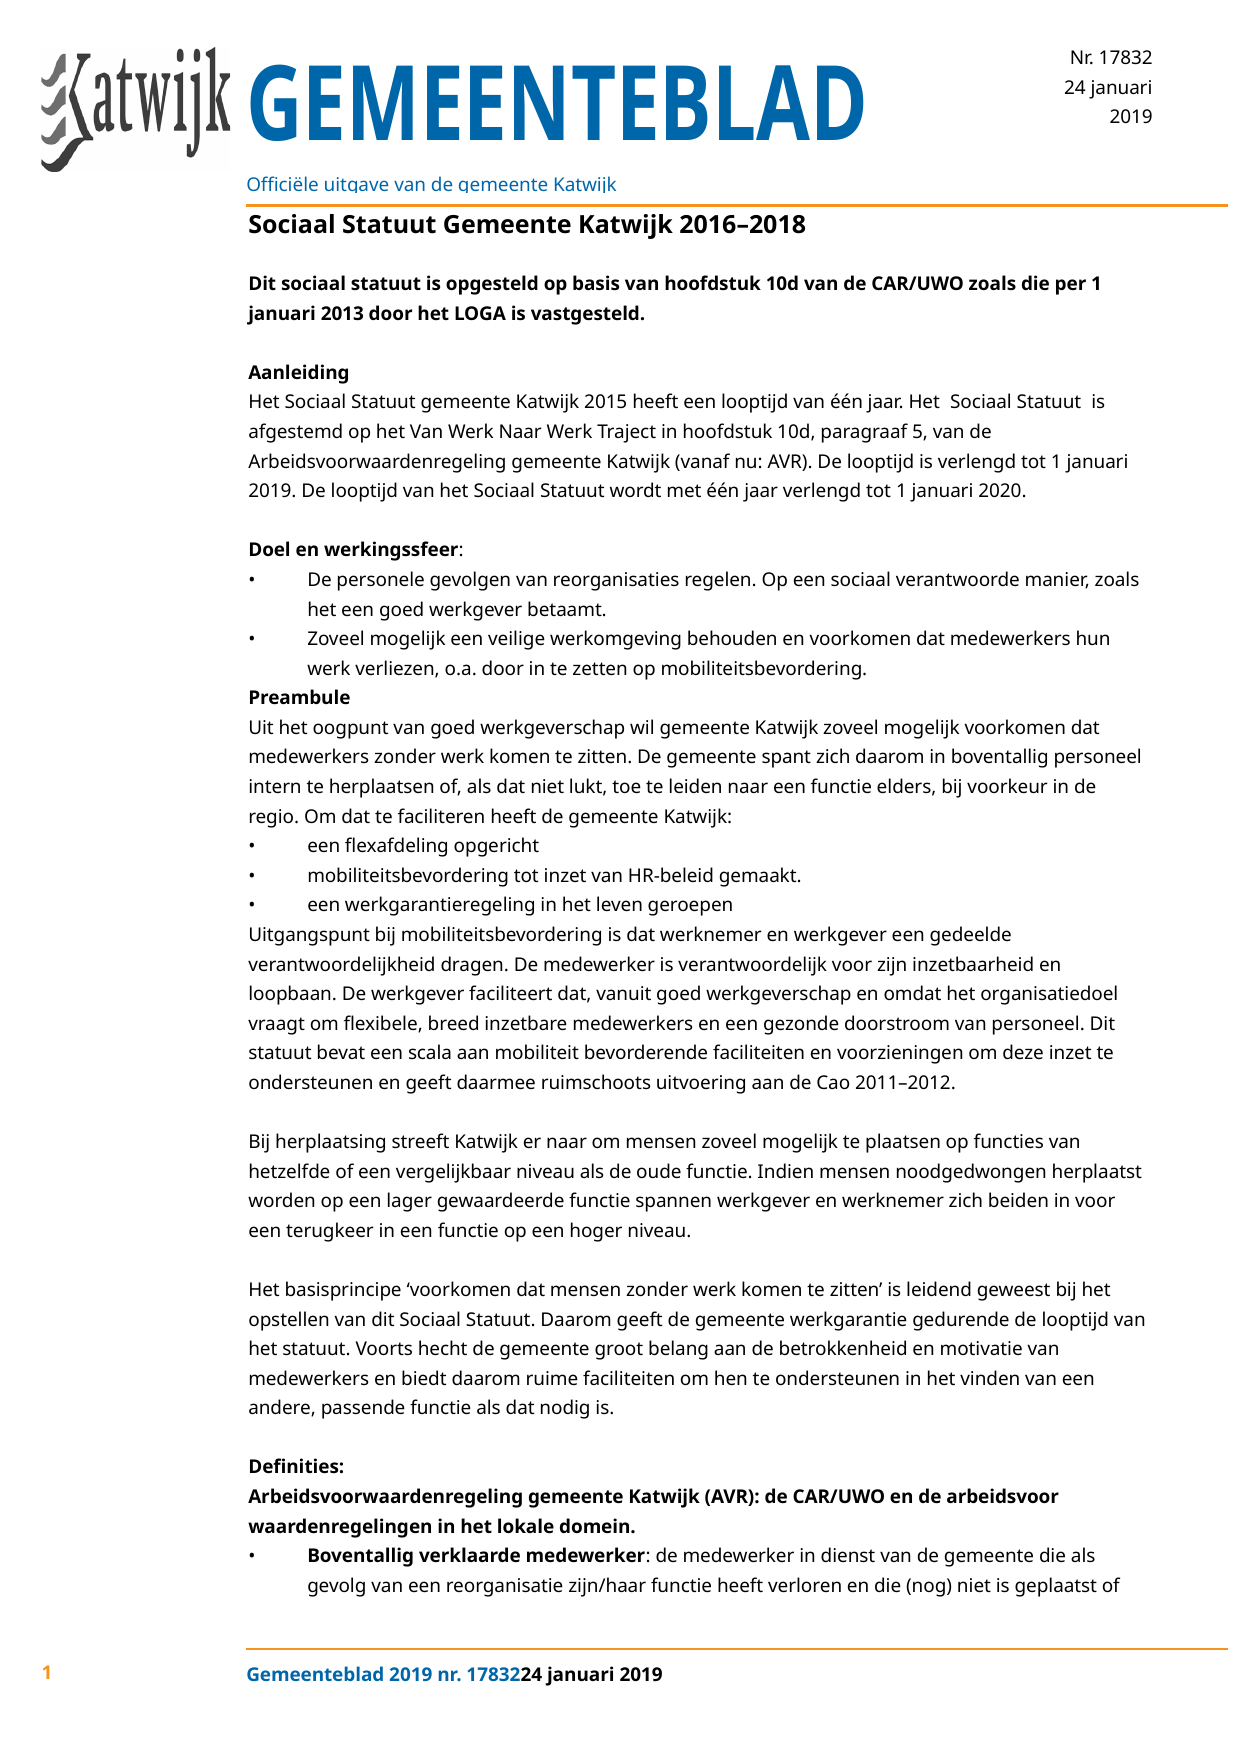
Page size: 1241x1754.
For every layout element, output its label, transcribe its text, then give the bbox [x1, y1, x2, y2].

text Sociaal Statuut Gemeente Katwijk 2016–2018 [248, 207, 1152, 241]
list mobiliteitsbevordering tot inzet van HR-beleid gemaakt. [248, 862, 1152, 888]
text Uitgangspunt bij mobiliteitsbevordering is dat werknemer en werkgever een gedeelde verantwoordelijkheid dragen. De medewerker is verantwoordelijk voor zijn inzetbaarheid en loopbaan. De werkgever faciliteert dat, vanuit goed werkgeverschap en omdat het organisatiedoel vraagt om flexibele, breed inzetbare medewerkers en een gezonde doorstroom van personeel. Dit statuut bevat een scala aan mobiliteit bevorderende faciliteiten en voorzieningen om deze inzet te ondersteunen en geeft daarmee ruimschoots uitvoering aan de Cao 2011–2012. [248, 921, 1152, 1095]
text Aanleiding [248, 359, 1152, 385]
list Boventallig verklaarde medewerker: de medewerker in dienst van de gemeente die als gevolg van een reorganisatie zijn/haar functie heeft verloren en die (nog) niet is geplaatst of [248, 1542, 1152, 1598]
list De personele gevolgen van reorganisaties regelen. Op een sociaal verantwoorde manier, zoals het een goed werkgever betaamt. [248, 566, 1152, 621]
text Bij herplaatsing streeft Katwijk er naar om mensen zoveel mogelijk te plaatsen op functies van hetzelfde of een vergelijkbaar niveau als de oude functie. Indien mensen noodgedwongen herplaatst worden op een lager gewaardeerde functie spannen werkgever en werknemer zich beiden in voor een terugkeer in een functie op een hoger niveau. [248, 1128, 1152, 1243]
list een flexafdeling opgericht [248, 832, 1152, 858]
text Dit sociaal statuut is opgesteld op basis van hoofdstuk 10d van de CAR/UWO zoals die per 1 januari 2013 door het LOGA is vastgesteld. [248, 270, 1152, 326]
picture [41, 47, 231, 172]
text Definities: [248, 1454, 1152, 1479]
text Doel en werkingssfeer: [248, 537, 1152, 562]
text Arbeidsvoorwaardenregeling gemeente Katwijk (AVR): de CAR/UWO en de arbeidsvoor waardenregelingen in het lokale domein. [248, 1483, 1152, 1538]
text Uit het oogpunt van goed werkgeverschap wil gemeente Katwijk zoveel mogelijk voorkomen dat medewerkers zonder werk komen te zitten. De gemeente spant zich daarom in boventallig personeel intern te herplaatsen of, als dat niet lukt, toe te leiden naar een functie elders, bij voorkeur in de regio. Om dat te faciliteren heeft de gemeente Katwijk: [248, 714, 1152, 828]
text Preambule [248, 684, 1152, 710]
text Het Sociaal Statuut gemeente Katwijk 2015 heeft een looptijd van één jaar. Het Sociaal Statuut is afgestemd op het Van Werk Naar Werk Traject in hoofdstuk 10d, paragraaf 5, van de Arbeidsvoorwaardenregeling gemeente Katwijk (vanaf nu: AVR). De looptijd is verlengd tot 1 januari 2019. De looptijd van het Sociaal Statuut wordt met één jaar verlengd tot 1 januari 2020. [248, 389, 1152, 503]
text Het basisprincipe ‘voorkomen dat mensen zonder werk komen te zitten’ is leidend geweest bij het opstellen van dit Sociaal Statuut. Daarom geeft de gemeente werkgarantie gedurende de looptijd van het statuut. Voorts hecht de gemeente groot belang aan de betrokkenheid en motivatie van medewerkers en biedt daarom ruime faciliteiten om hen te ondersteunen in het vinden van een andere, passende functie als dat nodig is. [248, 1276, 1152, 1420]
list Zoveel mogelijk een veilige werkomgeving behouden en voorkomen dat medewerkers hun werk verliezen, o.a. door in te zetten op mobiliteitsbevordering. [248, 625, 1152, 681]
list een werkgarantieregeling in het leven geroepen [248, 892, 1152, 917]
